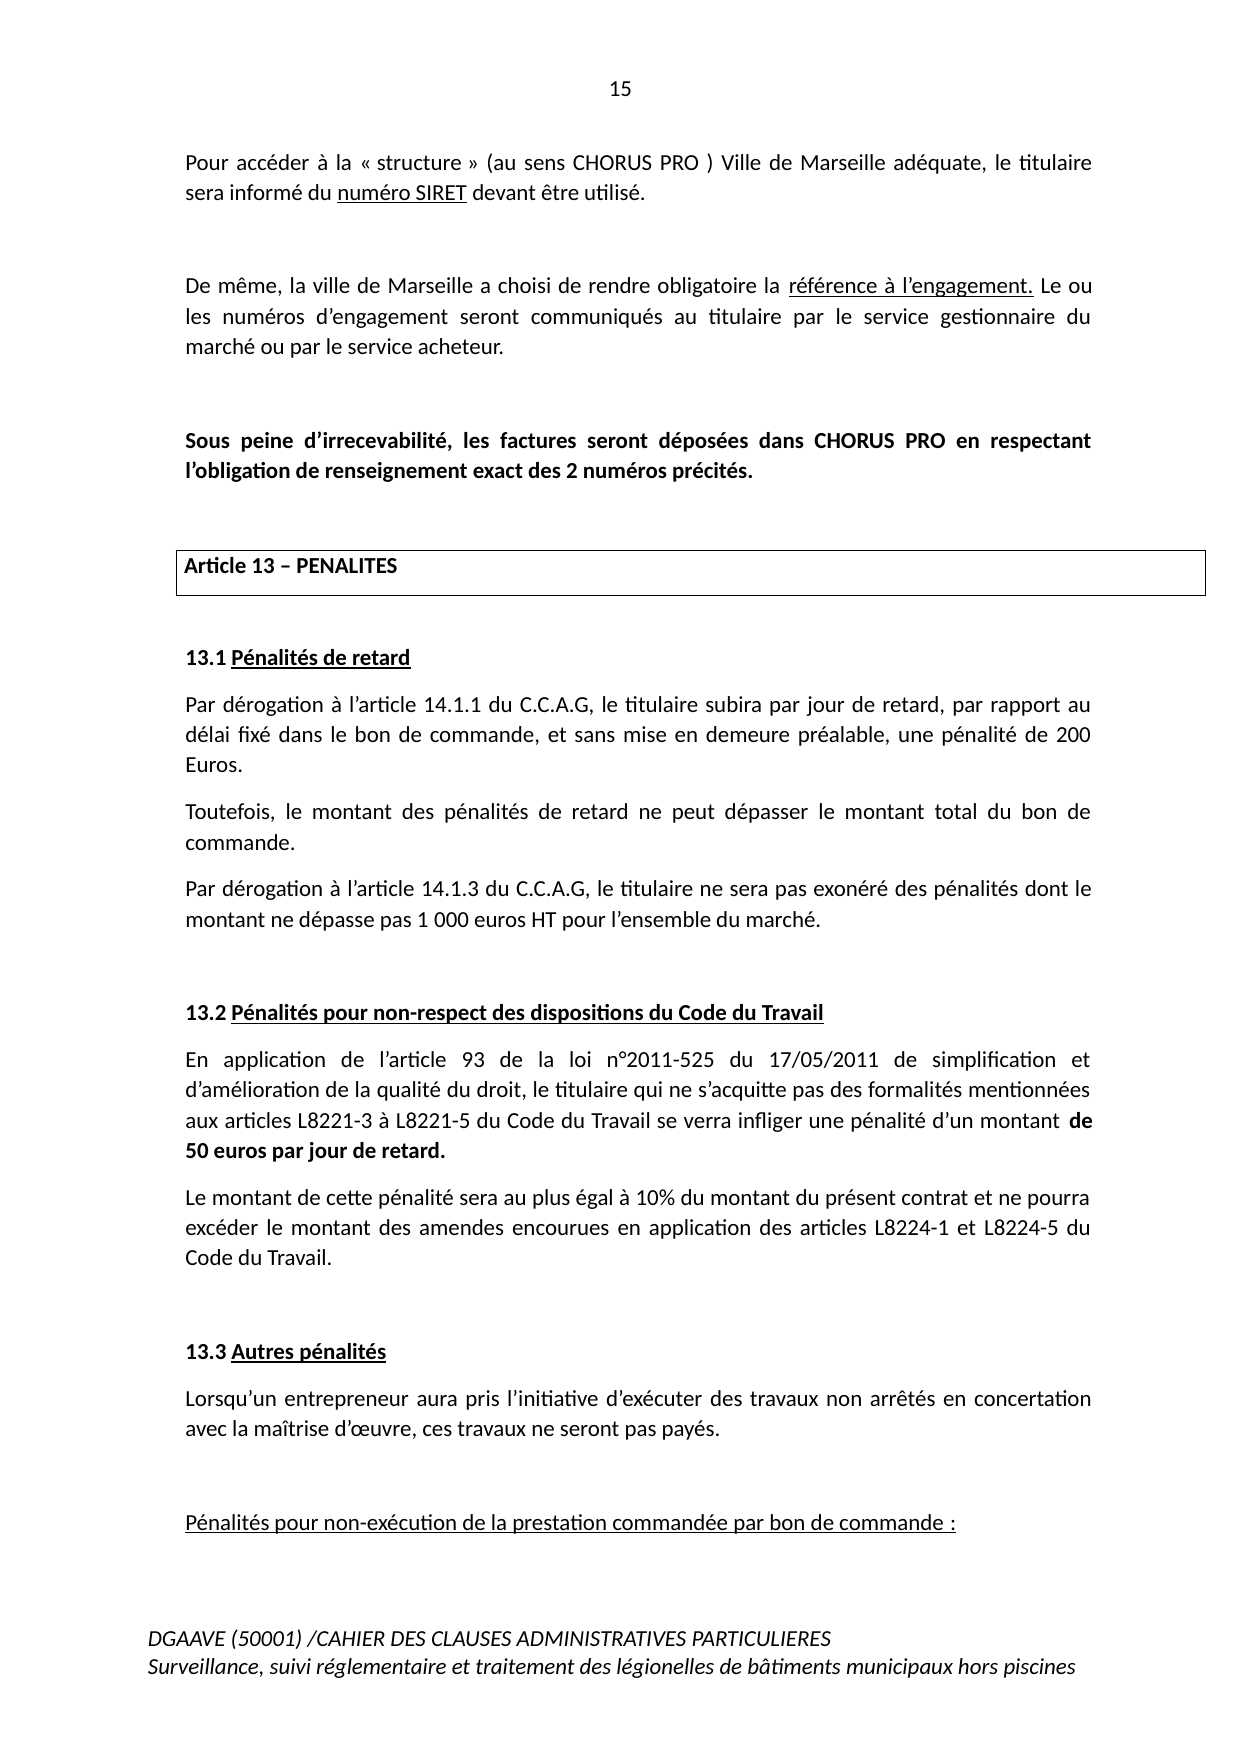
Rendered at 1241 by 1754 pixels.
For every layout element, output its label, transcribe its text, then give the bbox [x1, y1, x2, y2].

table_header Article 13 – PENALITES [177, 551, 1205, 595]
text 13.3 Autres pénalités [185, 1337, 1093, 1365]
text Par dérogation à l’article 14.1.3 du C.C.A.G, le titulaire ne sera pas exonéré des pénalités dont le montant ne dépasse pas 1 000 euros HT pour l’ensemble du marché. [185, 874, 1093, 933]
text Le montant de cette pénalité sera au plus égal à 10% du montant du présent contrat et ne pourra excéder le montant des amendes encourues en application des articles L8224-1 et L8224-5 du Code du Travail. [185, 1183, 1093, 1271]
text Toutefois, le montant des pénalités de retard ne peut dépasser le montant total du bon de commande. [185, 797, 1093, 856]
text Sous peine d’irrecevabilité, les factures seront déposées dans CHORUS PRO en respectant l’obligation de renseignement exact des 2 numéros précités. [185, 426, 1093, 484]
text En application de l’article 93 de la loi n°2011-525 du 17/05/2011 de simplification et d’amélioration de la qualité du droit, le titulaire qui ne s’acquitte pas des formalités mentionnées aux articles L8221-3 à L8221-5 du Code du Travail se verra infliger une pénalité d’un montant de 50 euros par jour de retard. [185, 1045, 1093, 1164]
text De même, la ville de Marseille a choisi de rendre obligatoire la référence à l’engagement. Le ou les numéros d’engagement seront communiqués au titulaire par le service gestionnaire du marché ou par le service acheteur. [185, 272, 1093, 360]
text 13.1 Pénalités de retard [185, 643, 1093, 671]
text 13.2 Pénalités pour non-respect des dispositions du Code du Travail [185, 998, 1093, 1027]
text Pénalités pour non-exécution de la prestation commandée par bon de commande : [185, 1508, 1093, 1536]
text Pour accéder à la « structure » (au sens CHORUS PRO ) Ville de Marseille adéquate, le titulaire sera informé du numéro SIRET devant être utilisé. [185, 148, 1093, 206]
text Par dérogation à l’article 14.1.1 du C.C.A.G, le titulaire subira par jour de retard, par rapport au délai fixé dans le bon de commande, et sans mise en demeure préalable, une pénalité de 200 Euros. [185, 690, 1093, 779]
text Lorsqu’un entrepreneur aura pris l’initiative d’exécuter des travaux non arrêtés en concertation avec la maîtrise d’œuvre, ces travaux ne seront pas payés. [185, 1384, 1093, 1442]
